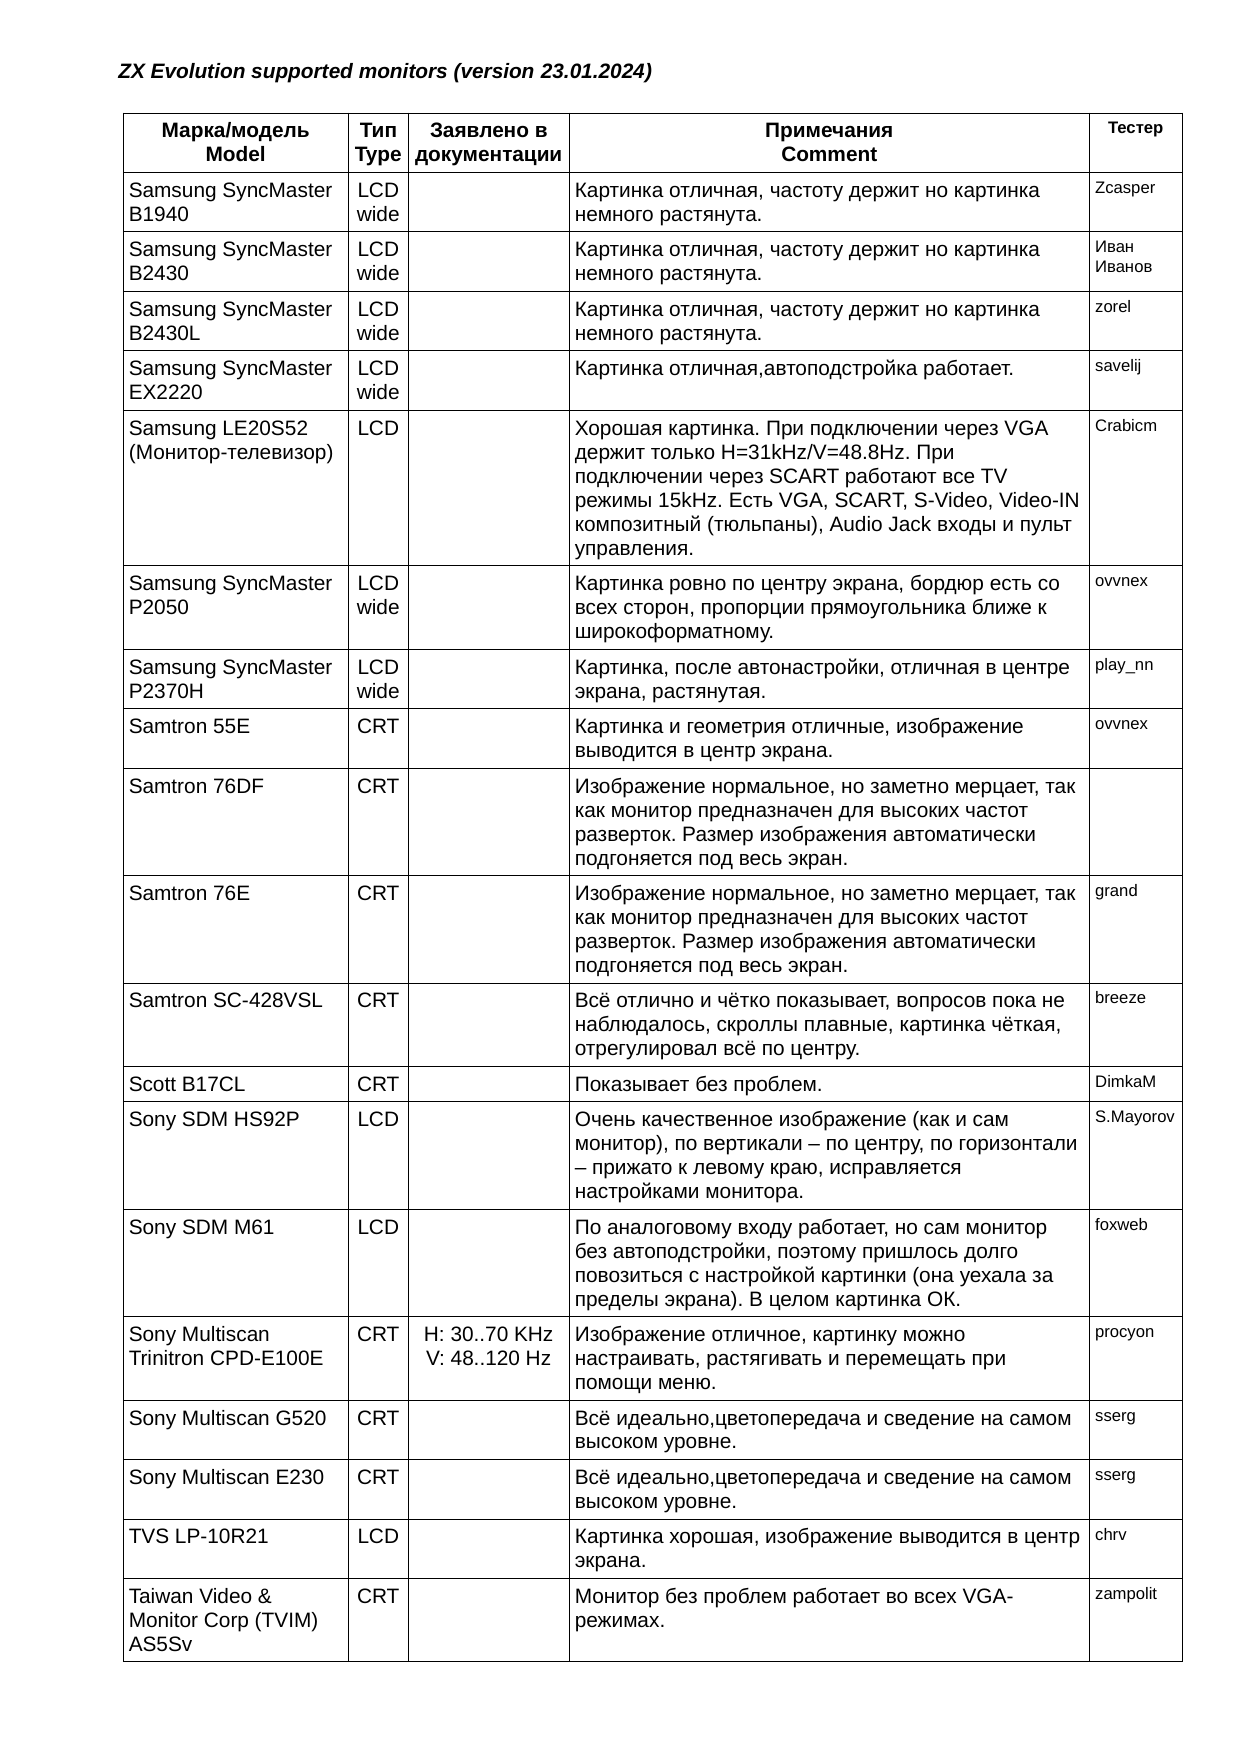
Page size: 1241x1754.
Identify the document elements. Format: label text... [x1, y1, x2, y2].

table_cell Картинка отличная, частоту держит но картинка немного растянута. [570, 173, 1089, 231]
table_cell CRT [349, 709, 408, 768]
table_cell CRT [349, 1317, 408, 1399]
table_cell Изображение нормальное, но заметно мерцает, так как монитор предназначен для высоких частот разверток. Размер изображения автоматически подгоняется под весь экран. [570, 769, 1089, 875]
table_cell [409, 876, 569, 982]
table_cell [409, 709, 569, 768]
table_cell Картинка отличная, частоту держит но картинка немного растянута. [570, 232, 1089, 291]
table_cell Crabicm [1090, 411, 1182, 565]
table_cell Samtron SC-428VSL [124, 984, 348, 1066]
table_cell LCD wide [349, 650, 408, 708]
table_cell CRT [349, 1067, 408, 1101]
table_cell Zcasper [1090, 173, 1182, 231]
table_cell Samsung LE20S52 (Монитор-телевизор) [124, 411, 348, 565]
table_cell Иван Иванов [1090, 232, 1182, 291]
table_cell Картинка ровно по центру экрана, бордюр есть со всех сторон, пропорции прямоугольника ближе к широкоформатному. [570, 566, 1089, 649]
table_cell zampolit [1090, 1579, 1182, 1661]
table_cell LCD [349, 1102, 408, 1209]
table_cell Sony SDM M61 [124, 1210, 348, 1316]
table_cell [409, 769, 569, 875]
table_cell H: 30..70 KHz V: 48..120 Hz [409, 1317, 569, 1399]
table_cell Картинка отличная,автоподстройка работает. [570, 351, 1089, 410]
table_cell LCD [349, 411, 408, 565]
table_cell Scott B17CL [124, 1067, 348, 1101]
table_cell Samsung SyncMaster B2430L [124, 292, 348, 350]
table_cell chrv [1090, 1520, 1182, 1578]
table_cell CRT [349, 876, 408, 982]
table_cell TVS LP-10R21 [124, 1520, 348, 1578]
table_cell LCD [349, 1520, 408, 1578]
table_cell Samsung SyncMaster B2430 [124, 232, 348, 291]
table_cell [409, 232, 569, 291]
table_cell LCD wide [349, 566, 408, 649]
table_cell Samsung SyncMaster P2050 [124, 566, 348, 649]
table_cell Картинка, после автонастройки, отличная в центре экрана, растянутая. [570, 650, 1089, 708]
table_cell [409, 650, 569, 708]
table_cell Хорошая картинка. При подключении через VGA держит только H=31kHz/V=48.8Hz. При подключении через SCART работают все TV режимы 15kHz. Есть VGA, SCART, S-Video, Video-IN композитный (тюльпаны), Audio Jack входы и пульт управления. [570, 411, 1089, 565]
table_cell [409, 1210, 569, 1316]
table_cell [409, 566, 569, 649]
table_cell DimkaM [1090, 1067, 1182, 1101]
table_cell procyon [1090, 1317, 1182, 1399]
table_header Тестер [1090, 114, 1182, 172]
table_cell [409, 1579, 569, 1661]
table_cell Samtron 55E [124, 709, 348, 768]
table_cell Samsung SyncMaster EX2220 [124, 351, 348, 410]
table_cell sserg [1090, 1401, 1182, 1459]
table_header Тип Type [349, 114, 408, 172]
table_cell Samtron 76DF [124, 769, 348, 875]
table_cell Sony Multiscan E230 [124, 1460, 348, 1518]
table_cell CRT [349, 1401, 408, 1459]
table_cell LCD [349, 1210, 408, 1316]
table_cell Картинка хорошая, изображение выводится в центр экрана. [570, 1520, 1089, 1578]
table_cell Картинка отличная, частоту держит но картинка немного растянута. [570, 292, 1089, 350]
table_cell Sony Multiscan Trinitron CPD-E100E [124, 1317, 348, 1399]
table_cell CRT [349, 1579, 408, 1661]
table_cell [409, 984, 569, 1066]
table_cell Sony SDM HS92P [124, 1102, 348, 1209]
table_cell Монитор без проблем работает во всех VGA-режимах. [570, 1579, 1089, 1661]
table_cell play_nn [1090, 650, 1182, 708]
table_cell [1090, 769, 1182, 875]
table_cell Samtron 76E [124, 876, 348, 982]
table_cell [409, 1401, 569, 1459]
table_header Заявлено в документации [409, 114, 569, 172]
table_cell CRT [349, 769, 408, 875]
table_cell Sony Multiscan G520 [124, 1401, 348, 1459]
table_cell LCD wide [349, 351, 408, 410]
table_cell Показывает без проблем. [570, 1067, 1089, 1101]
table_cell Taiwan Video & Monitor Corp (TVIM) AS5Sv [124, 1579, 348, 1661]
table_cell S.Mayorov [1090, 1102, 1182, 1209]
table_cell LCD wide [349, 232, 408, 291]
table_header Примечания Comment [570, 114, 1089, 172]
table_cell [409, 1460, 569, 1518]
table_cell [409, 292, 569, 350]
table_cell Всё отлично и чётко показывает, вопросов пока не наблюдалось, скроллы плавные, картинка чёткая, отрегулировал всё по центру. [570, 984, 1089, 1066]
table_cell Картинка и геометрия отличные, изображение выводится в центр экрана. [570, 709, 1089, 768]
table_cell Изображение нормальное, но заметно мерцает, так как монитор предназначен для высоких частот разверток. Размер изображения автоматически подгоняется под весь экран. [570, 876, 1089, 982]
table_cell Очень качественное изображение (как и сам монитор), по вертикали – по центру, по горизонтали – прижато к левому краю, исправляется настройками монитора. [570, 1102, 1089, 1209]
table_cell sserg [1090, 1460, 1182, 1518]
table_cell Всё идеально,цветопередача и сведение на самом высоком уровне. [570, 1460, 1089, 1518]
table_cell LCD wide [349, 173, 408, 231]
table_cell ovvnex [1090, 566, 1182, 649]
table_cell CRT [349, 1460, 408, 1518]
table_cell zorel [1090, 292, 1182, 350]
table_cell foxweb [1090, 1210, 1182, 1316]
table_cell [409, 351, 569, 410]
table_cell breeze [1090, 984, 1182, 1066]
table_cell LCD wide [349, 292, 408, 350]
table_cell [409, 1102, 569, 1209]
table_cell savelij [1090, 351, 1182, 410]
table_cell CRT [349, 984, 408, 1066]
table_header Марка/модель Model [124, 114, 348, 172]
table_cell По аналоговому входу работает, но сам монитор без автоподстройки, поэтому пришлось долго повозиться с настройкой картинки (она уехала за пределы экрана). В целом картинка ОК. [570, 1210, 1089, 1316]
table_cell Samsung SyncMaster P2370H [124, 650, 348, 708]
table_cell [409, 1520, 569, 1578]
table_cell Изображение отличное, картинку можно настраивать, растягивать и перемещать при помощи меню. [570, 1317, 1089, 1399]
table_cell grand [1090, 876, 1182, 982]
table_cell Samsung SyncMaster B1940 [124, 173, 348, 231]
table_cell [409, 173, 569, 231]
table_cell [409, 1067, 569, 1101]
table_cell Всё идеально,цветопередача и сведение на самом высоком уровне. [570, 1401, 1089, 1459]
table_cell [409, 411, 569, 565]
table_cell ovvnex [1090, 709, 1182, 768]
